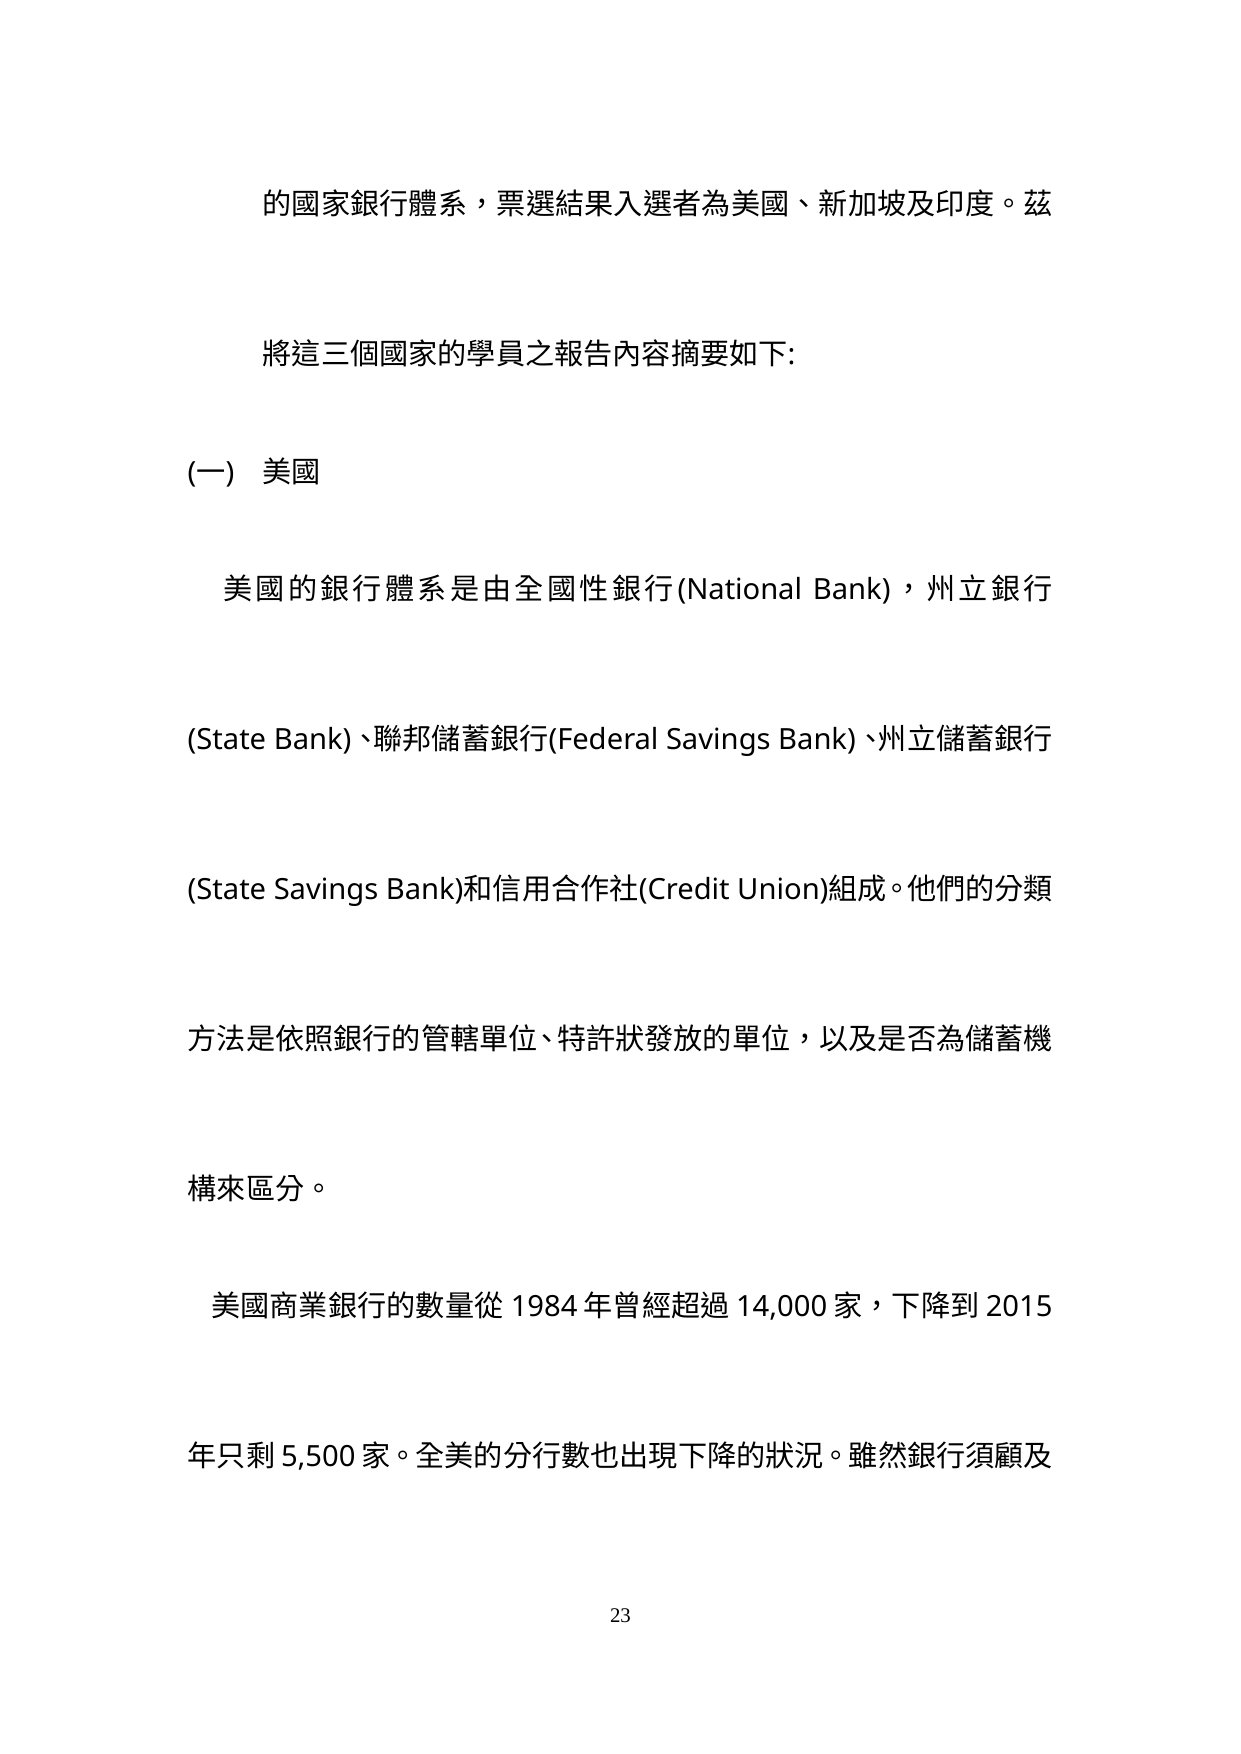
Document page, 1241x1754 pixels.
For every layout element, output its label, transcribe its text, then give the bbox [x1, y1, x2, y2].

subtitle 美國 [187, 432, 1053, 507]
text 的國家銀行體系，票選結果入選者為美國、新加坡及印度。茲將這三個國家的學員之報告內容摘要如下: [262, 164, 1053, 389]
text 美國的銀行體系是由全國性銀行(National Bank)，州立銀行(State Bank)、聯邦儲蓄銀行(Federal Savings Bank)、州立儲蓄銀行(State Savings Bank)和信用合作社(Credit Union)組成。他們的分類方法是依照銀行的管轄單位、特許狀發放的單位，以及是否為儲蓄機構來區分。 [187, 549, 1053, 1224]
text 美國商業銀行的數量從1984年曾經超過14,000家，下降到2015年只剩5,500家。全美的分行數也出現下降的狀況。雖然銀行須顧及 [187, 1267, 1053, 1492]
